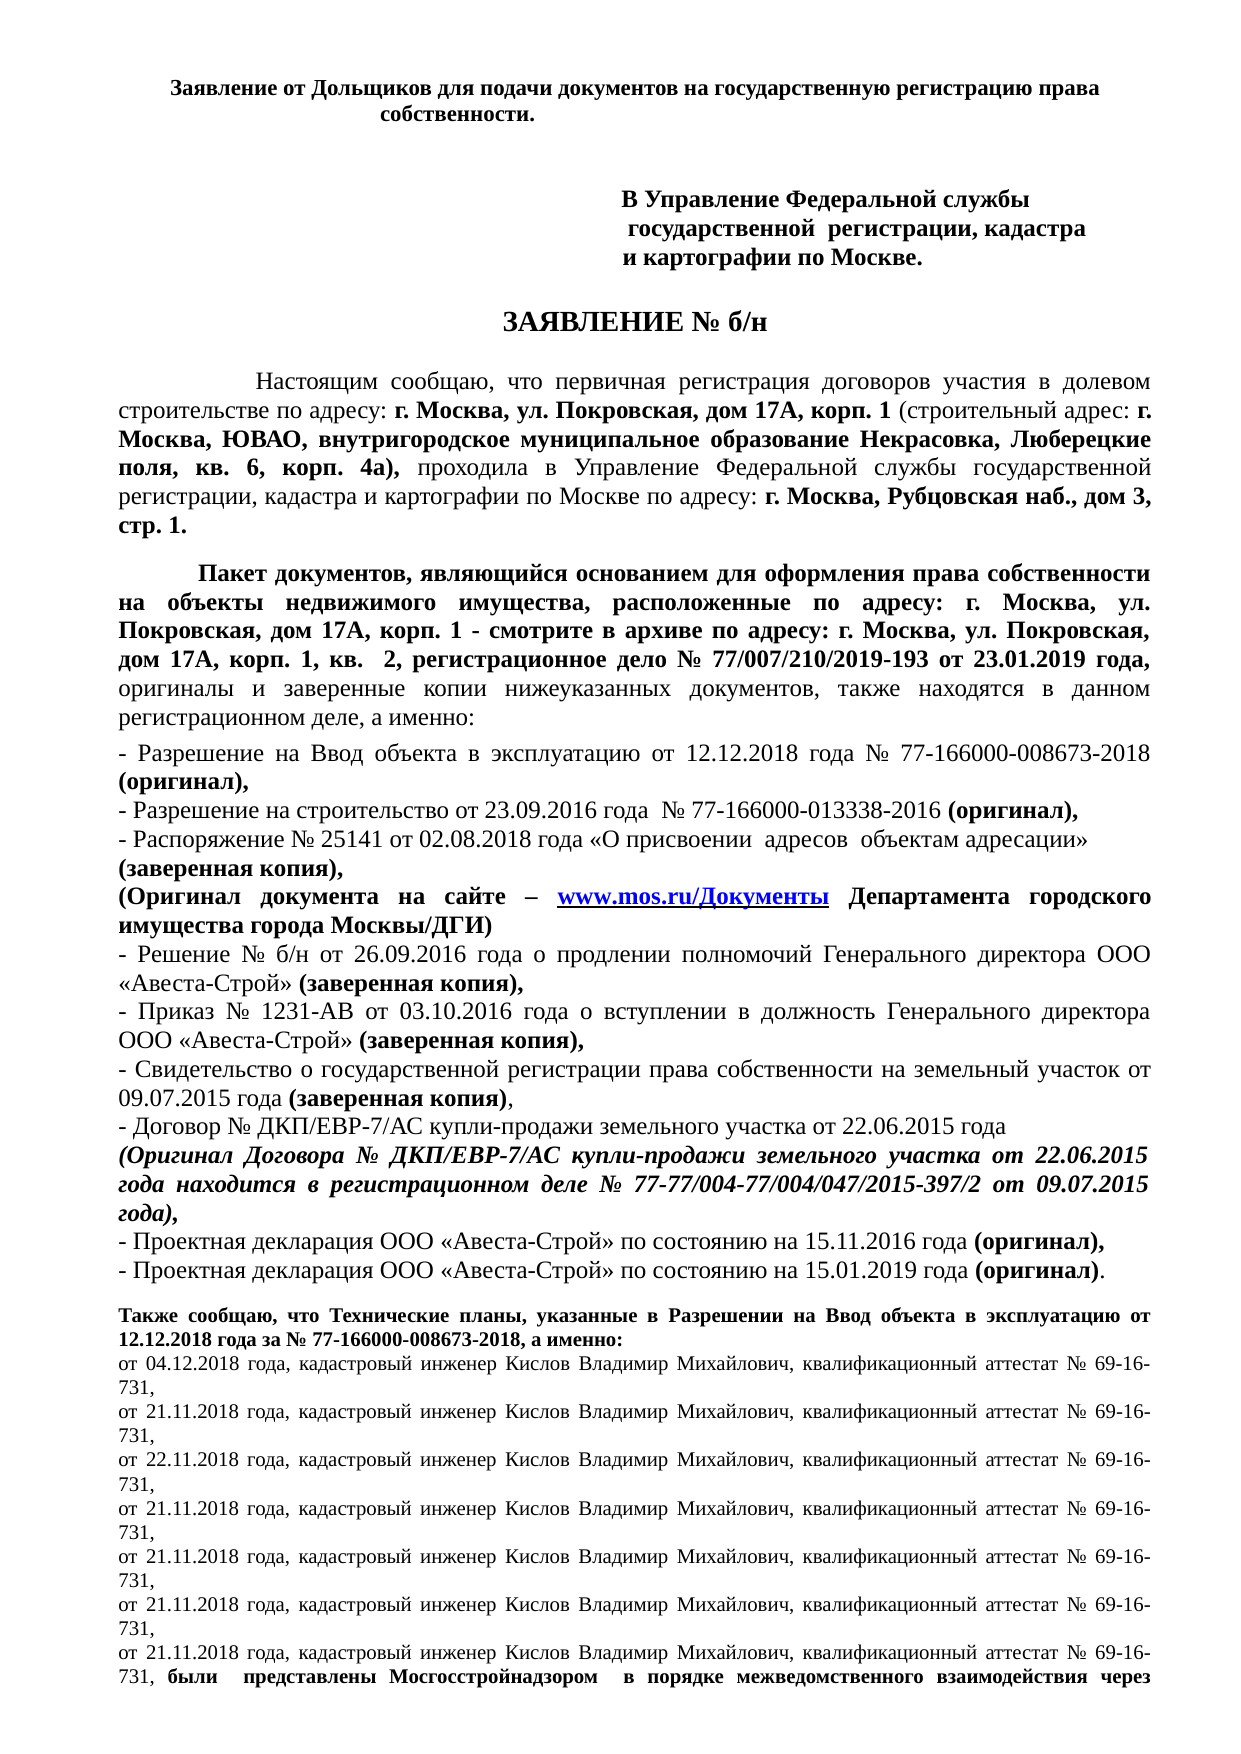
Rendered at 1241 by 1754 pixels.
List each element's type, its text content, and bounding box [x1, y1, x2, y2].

text от 21.11.2018 года, кадастровый инженер Кислов Владимир Михайлович, квалификационный аттестат № 69-16-731, [118, 1496, 1152, 1544]
text - Проектная декларация ООО «Авеста-Строй» по состоянию на 15.11.2016 года (оригинал), [118, 1226, 1152, 1255]
text - Договор № ДКП/ЕВР-7/АС купли-продажи земельного участка от 22.06.2015 года [118, 1111, 1152, 1140]
text от 22.11.2018 года, кадастровый инженер Кислов Владимир Михайлович, квалификационный аттестат № 69-16-731, [118, 1447, 1152, 1496]
text (Оригинал Договора № ДКП/ЕВР-7/АС купли-продажи земельного участка от 22.06.2015 года находится в регистрационном деле № 77-77/004-77/004/047/2015-397/2 от 09.07.2015 года), [118, 1140, 1152, 1226]
text - Приказ № 1231-АВ от 03.10.2016 года о вступлении в должность Генерального директора ООО «Авеста-Строй» (заверенная копия), [118, 996, 1152, 1054]
text и картографии по Москве. [118, 242, 1152, 270]
text - Разрешение на Ввод объекта в эксплуатацию от 12.12.2018 года № 77-166000-008673-2018 (оригинал), [118, 738, 1152, 795]
text Настоящим сообщаю, что первичная регистрация договоров участия в долевом строительстве по адресу: г. Москва, ул. Покровская, дом 17А, корп. 1 (строительный адрес: г. Москва, ЮВАО, внутригородское муниципальное образование Некрасовка, Люберецкие поля, кв. 6, корп. 4а), проходила в Управление Федеральной службы государственной регистрации, кадастра и картографии по Москве по адресу: г. Москва, Рубцовская наб., дом 3, стр. 1. [118, 366, 1152, 539]
text - Проектная декларация ООО «Авеста-Строй» по состоянию на 15.01.2019 года (оригинал). [118, 1255, 1152, 1284]
text - Распоряжение № 25141 от 02.08.2018 года «О присвоении адресов объектам адресации» (заверенная копия), [118, 824, 1152, 881]
text - Решение № б/н от 26.09.2016 года о продлении полномочий Генерального директора ООО «Авеста-Строй» (заверенная копия), [118, 939, 1152, 996]
text от 21.11.2018 года, кадастровый инженер Кислов Владимир Михайлович, квалификационный аттестат № 69-16-731, [118, 1544, 1152, 1592]
text В Управление Федеральной службы [118, 184, 1152, 213]
text государственной регистрации, кадастра [118, 213, 1152, 242]
text от 21.11.2018 года, кадастровый инженер Кислов Владимир Михайлович, квалификационный аттестат № 69-16-731, [118, 1399, 1152, 1447]
text Заявление от Дольщиков для подачи документов на государственную регистрацию права собственности. [118, 74, 1152, 127]
text от 04.12.2018 года, кадастровый инженер Кислов Владимир Михайлович, квалификационный аттестат № 69-16-731, [118, 1351, 1152, 1399]
text Пакет документов, являющийся основанием для оформления права собственности на объекты недвижимого имущества, расположенные по адресу: г. Москва, ул. Покровская, дом 17А, корп. 1 - смотрите в архиве по адресу: г. Москва, ул. Покровская, дом 17А, корп. 1, кв. 2, регистрационное дело № 77/007/210/2019-193 от 23.01.2019 года, оригиналы и заверенные копии нижеуказанных документов, также находятся в данном регистрационном деле, а именно: [118, 558, 1152, 730]
text от 21.11.2018 года, кадастровый инженер Кислов Владимир Михайлович, квалификационный аттестат № 69-16-731, были представлены Мосгосстройнадзором в порядке межведомственного взаимодействия через [118, 1640, 1152, 1688]
text Также сообщаю, что Технические планы, указанные в Разрешении на Ввод объекта в эксплуатацию от 12.12.2018 года за № 77-166000-008673-2018, а именно: [118, 1303, 1152, 1351]
text - Разрешение на строительство от 23.09.2016 года № 77-166000-013338-2016 (оригинал), [118, 795, 1152, 824]
text - Свидетельство о государственной регистрации права собственности на земельный участок от 09.07.2015 года (заверенная копия), [118, 1054, 1152, 1111]
text (Оригинал документа на сайте – www.mos.ru/Документы Департамента городского имущества города Москвы/ДГИ) [118, 881, 1152, 939]
text от 21.11.2018 года, кадастровый инженер Кислов Владимир Михайлович, квалификационный аттестат № 69-16-731, [118, 1592, 1152, 1640]
text ЗАЯВЛЕНИЕ № б/н [118, 304, 1152, 337]
